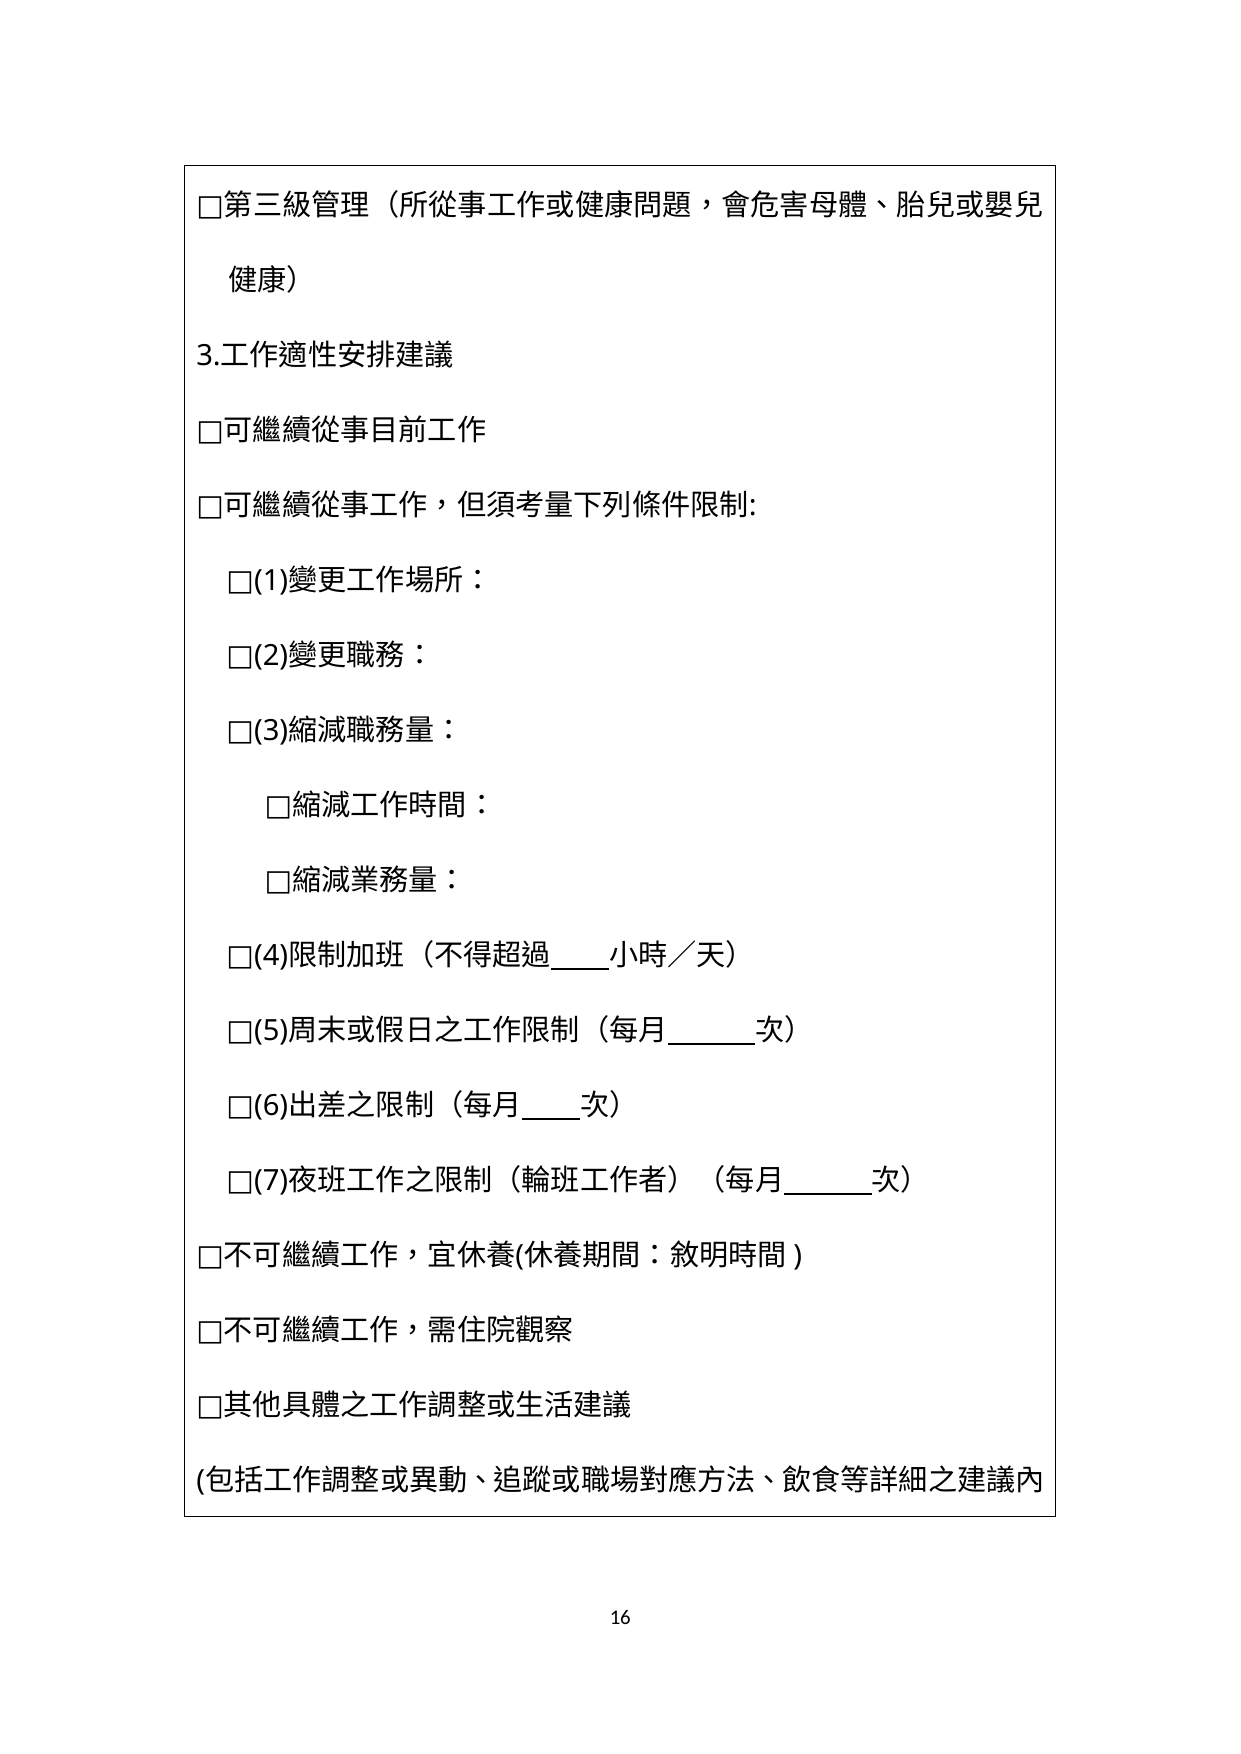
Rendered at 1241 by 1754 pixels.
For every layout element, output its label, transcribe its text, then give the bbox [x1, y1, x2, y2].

table_cell □第三級管理（所從事工作或健康問題，會危害母體、胎兒或嬰兒健康） 3.工作適性安排建議 □可繼續從事目前工作 □可繼續從事工作，但須考量下列條件限制: □(1)變更工作場所： □(2)變更職務： □(3)縮減職務量： □縮減工作時間： □縮減業務量： □(4)限制加班（不得超過 小時／天） □(5)周末或假日之工作限制（每月 次） □(6)出差之限制（每月 次） □(7)夜班工作之限制（輪班工作者）（每月 次） □不可繼續工作，宜休養(休養期間：敘明時間 ) □不可繼續工作，需住院觀察 □其他具體之工作調整或生活建議 (包括工作調整或異動、追蹤或職場對應方法、飲食等詳細之建議內 [185, 166, 1055, 1516]
